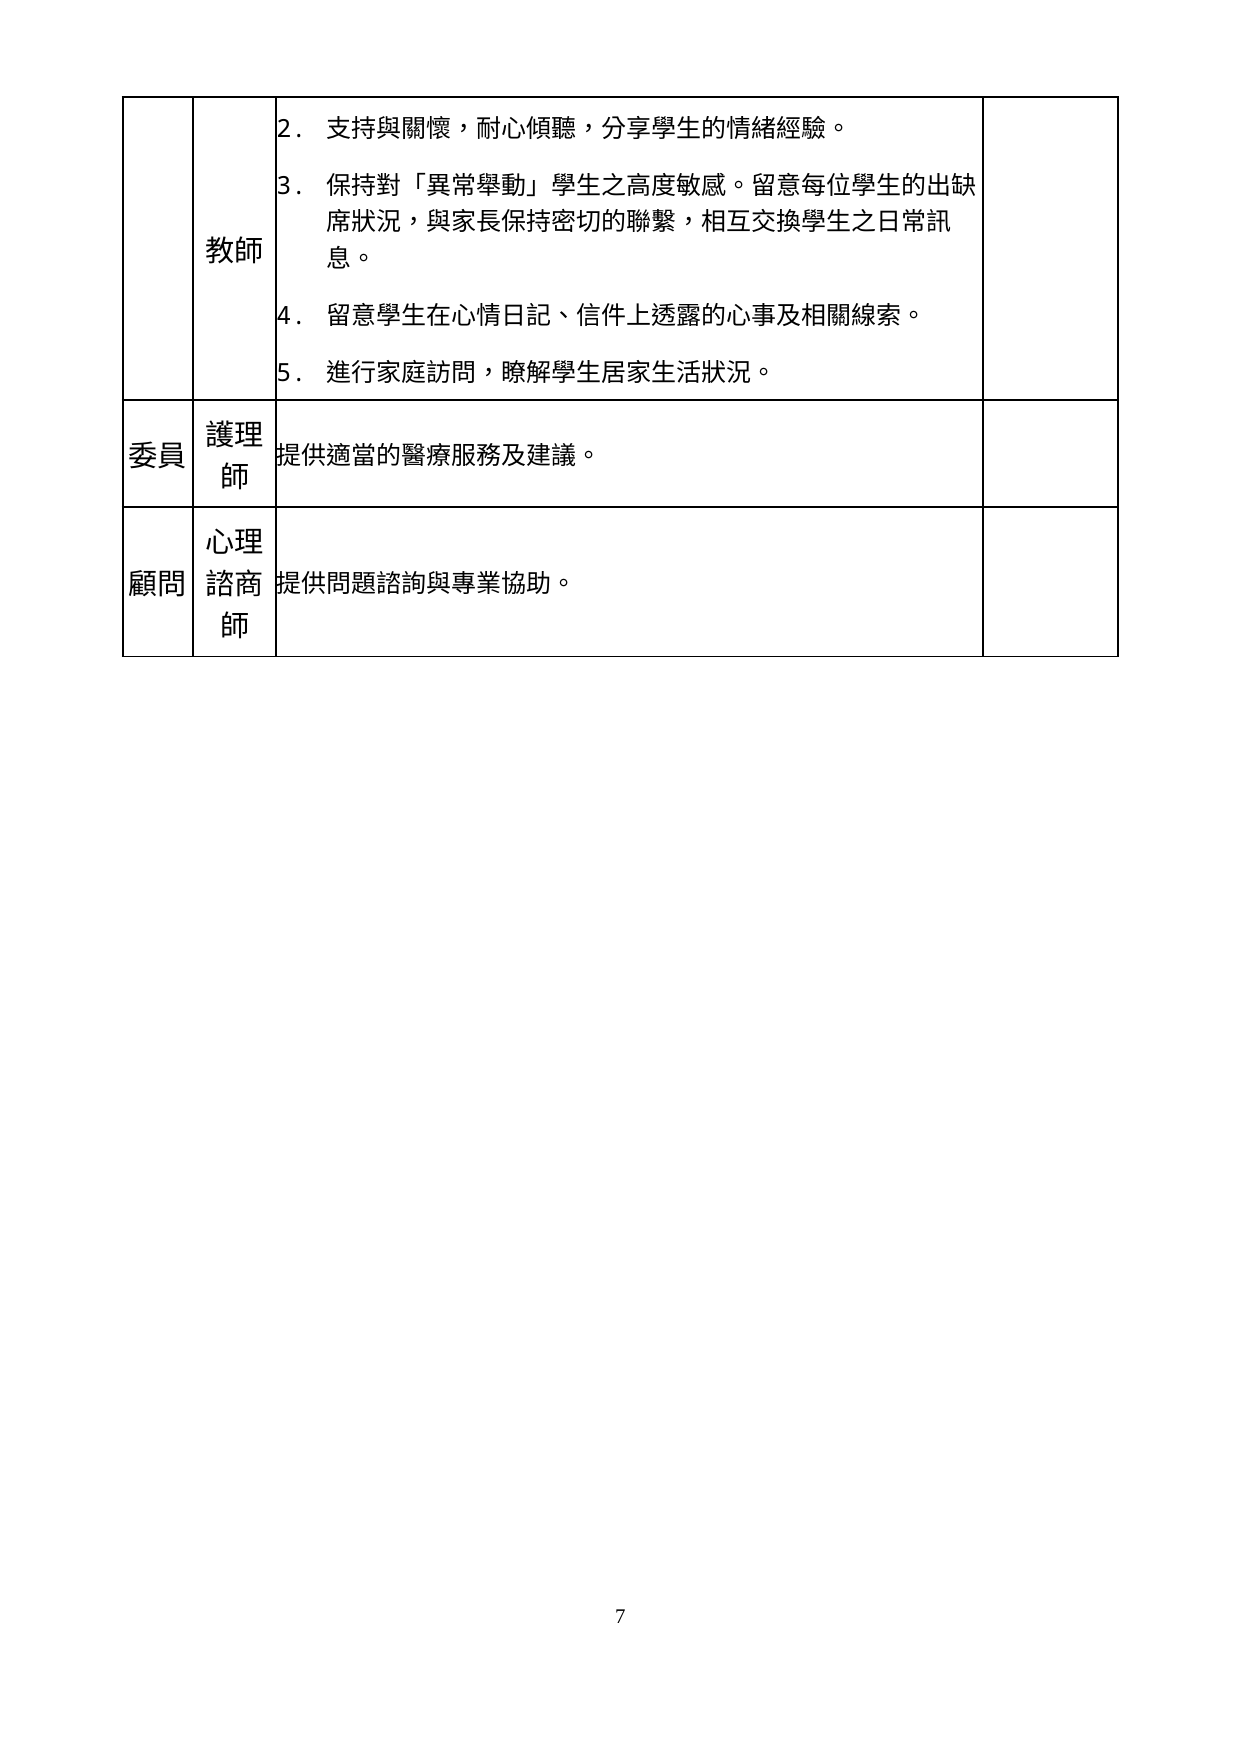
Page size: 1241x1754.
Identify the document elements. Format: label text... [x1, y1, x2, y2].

table_cell [984, 508, 1117, 656]
table_cell 護理師 [194, 401, 275, 506]
table_cell [124, 98, 192, 399]
table_cell 委員 [124, 401, 192, 506]
table_cell 心理諮商師 [194, 508, 275, 656]
table_cell 提供適當的醫療服務及建議。 [277, 401, 982, 506]
table_cell 積極參與研習活動，充實相關知能。 支持與關懷，耐心傾聽，分享學生的情緒經驗。 保持對「異常舉動」學生之高度敏感。留意每位學生的出缺席狀況，與家長保持密切的聯繫，相互交換學生之日常訊息。 留意學生在心情日記、信件上透露的心事及相關線索。 進行家庭訪問，瞭解學生居家生活狀況。 [277, 98, 982, 399]
table_cell 教師 [194, 98, 275, 399]
table_cell 顧問 [124, 508, 192, 656]
table_cell 提供問題諮詢與專業協助。 [277, 508, 982, 656]
table_cell [984, 401, 1117, 506]
table_cell [984, 98, 1117, 399]
